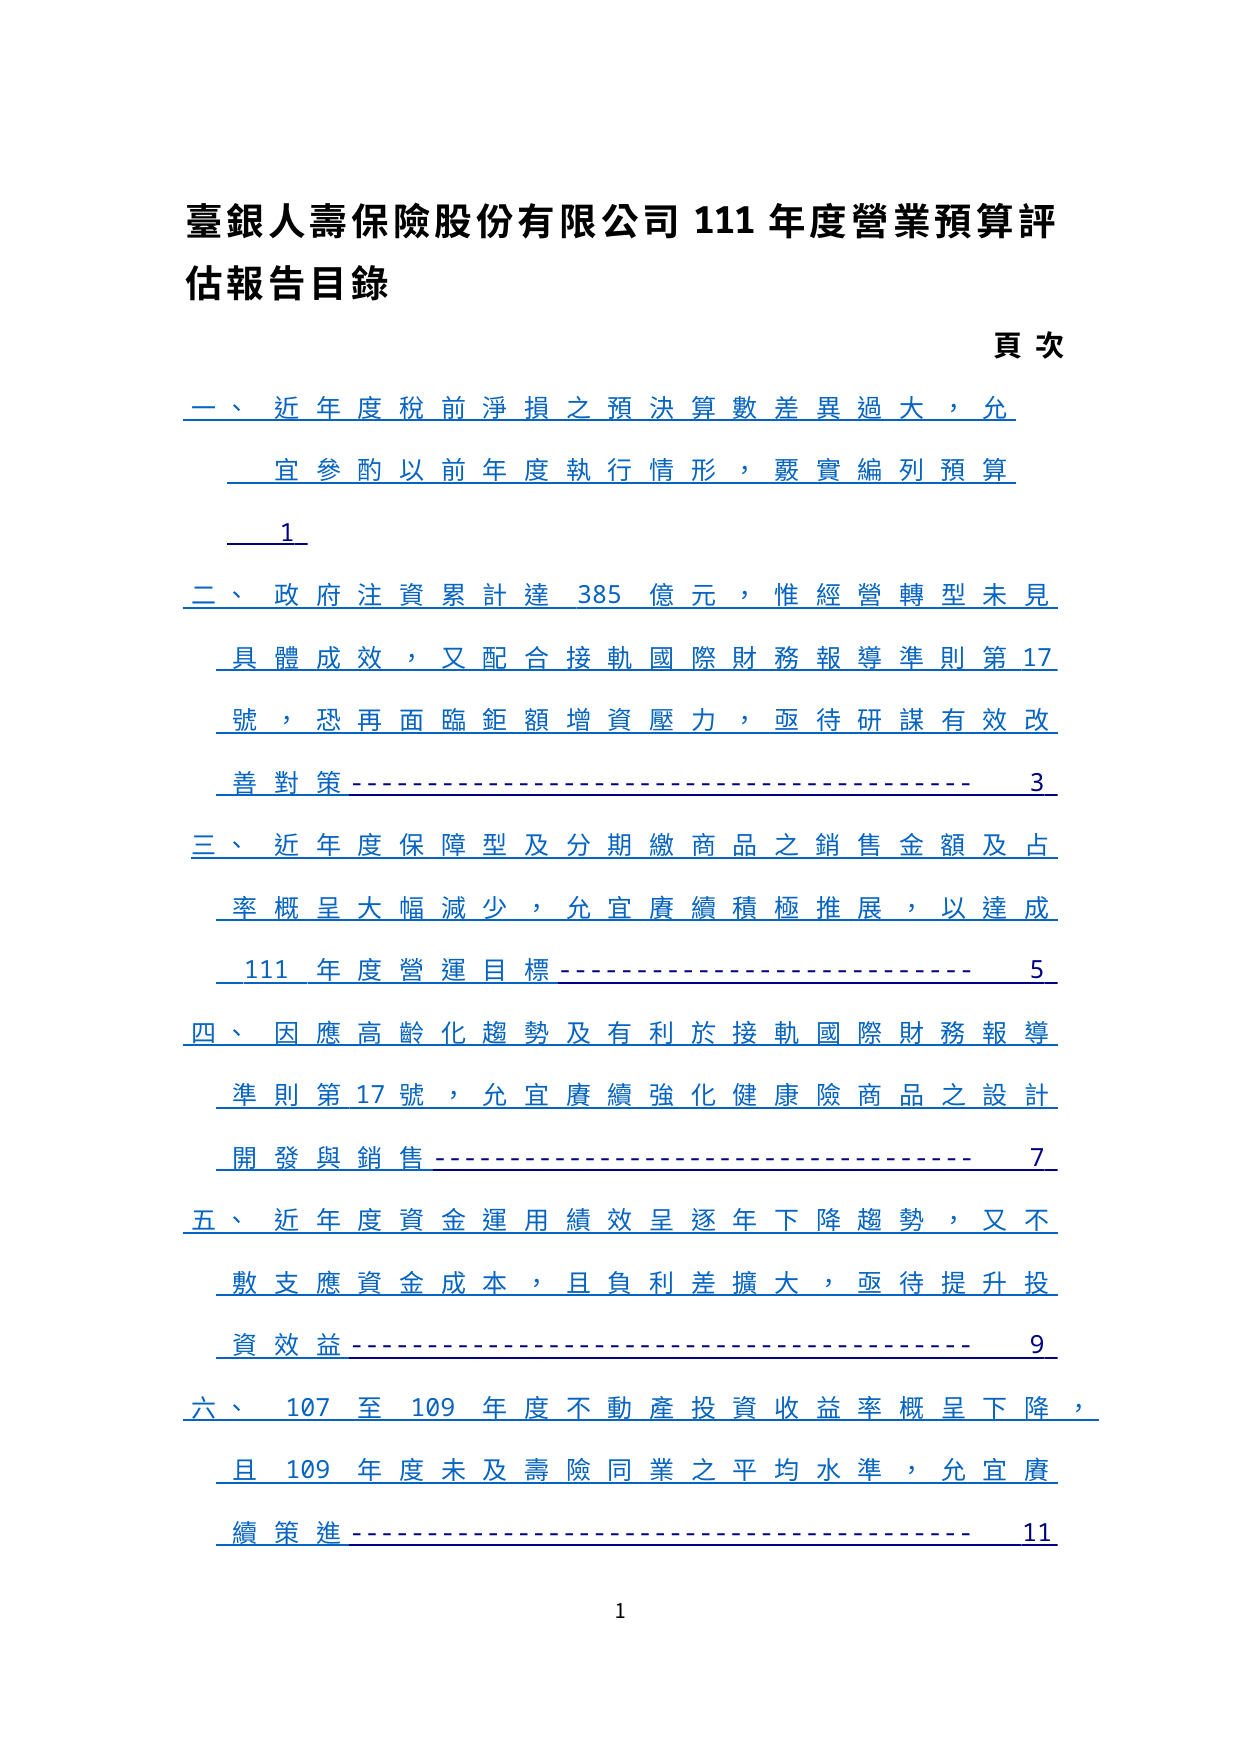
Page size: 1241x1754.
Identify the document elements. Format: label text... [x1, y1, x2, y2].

text 臺銀人壽保險股份有限公司111年度營業預算評估報告目錄 [183, 177, 1058, 302]
text 六、107至109年度不動產投資收益率概呈下降，且109年度未及壽險同業之平均水準，允宜賡續策進 11 [183, 1365, 1058, 1419]
text 準則第17號，允宜賡續強化健康險商品之設計開發與銷售 7 [183, 1046, 1058, 1177]
text 三、近年度保障型及分期繳商品之銷售金額及占率概呈大幅減少，允宜賡續積極推展，以達成111年度營運目標 5 [183, 802, 1058, 990]
text 五、近年度資金運用績效呈逐年下降趨勢，又不 [183, 1177, 1058, 1232]
text 一、近年度稅前淨損之預決算數差異過大，允宜參酌以前年度執行情形，覈實編列預算 1 [183, 365, 1028, 552]
text 敷支應資金成本，且負利差擴大，亟待提升投資效益 9 [183, 1234, 1058, 1365]
text 六、107至109年度不動產投資收益率概呈下降，且109年度未及壽險同業之平均水準，允宜賡續策進 11 [183, 1421, 1058, 1552]
text 四、因應高齡化趨勢及有利於接軌國際財務報導 [183, 990, 1058, 1044]
text 二、政府注資累計達385億元，惟經營轉型未見 [183, 552, 1058, 607]
text 頁次 [183, 302, 1072, 365]
text 具體成效，又配合接軌國際財務報導準則第17號，恐再面臨鉅額增資壓力，亟待研謀有效改善對策 3 [183, 609, 1058, 802]
